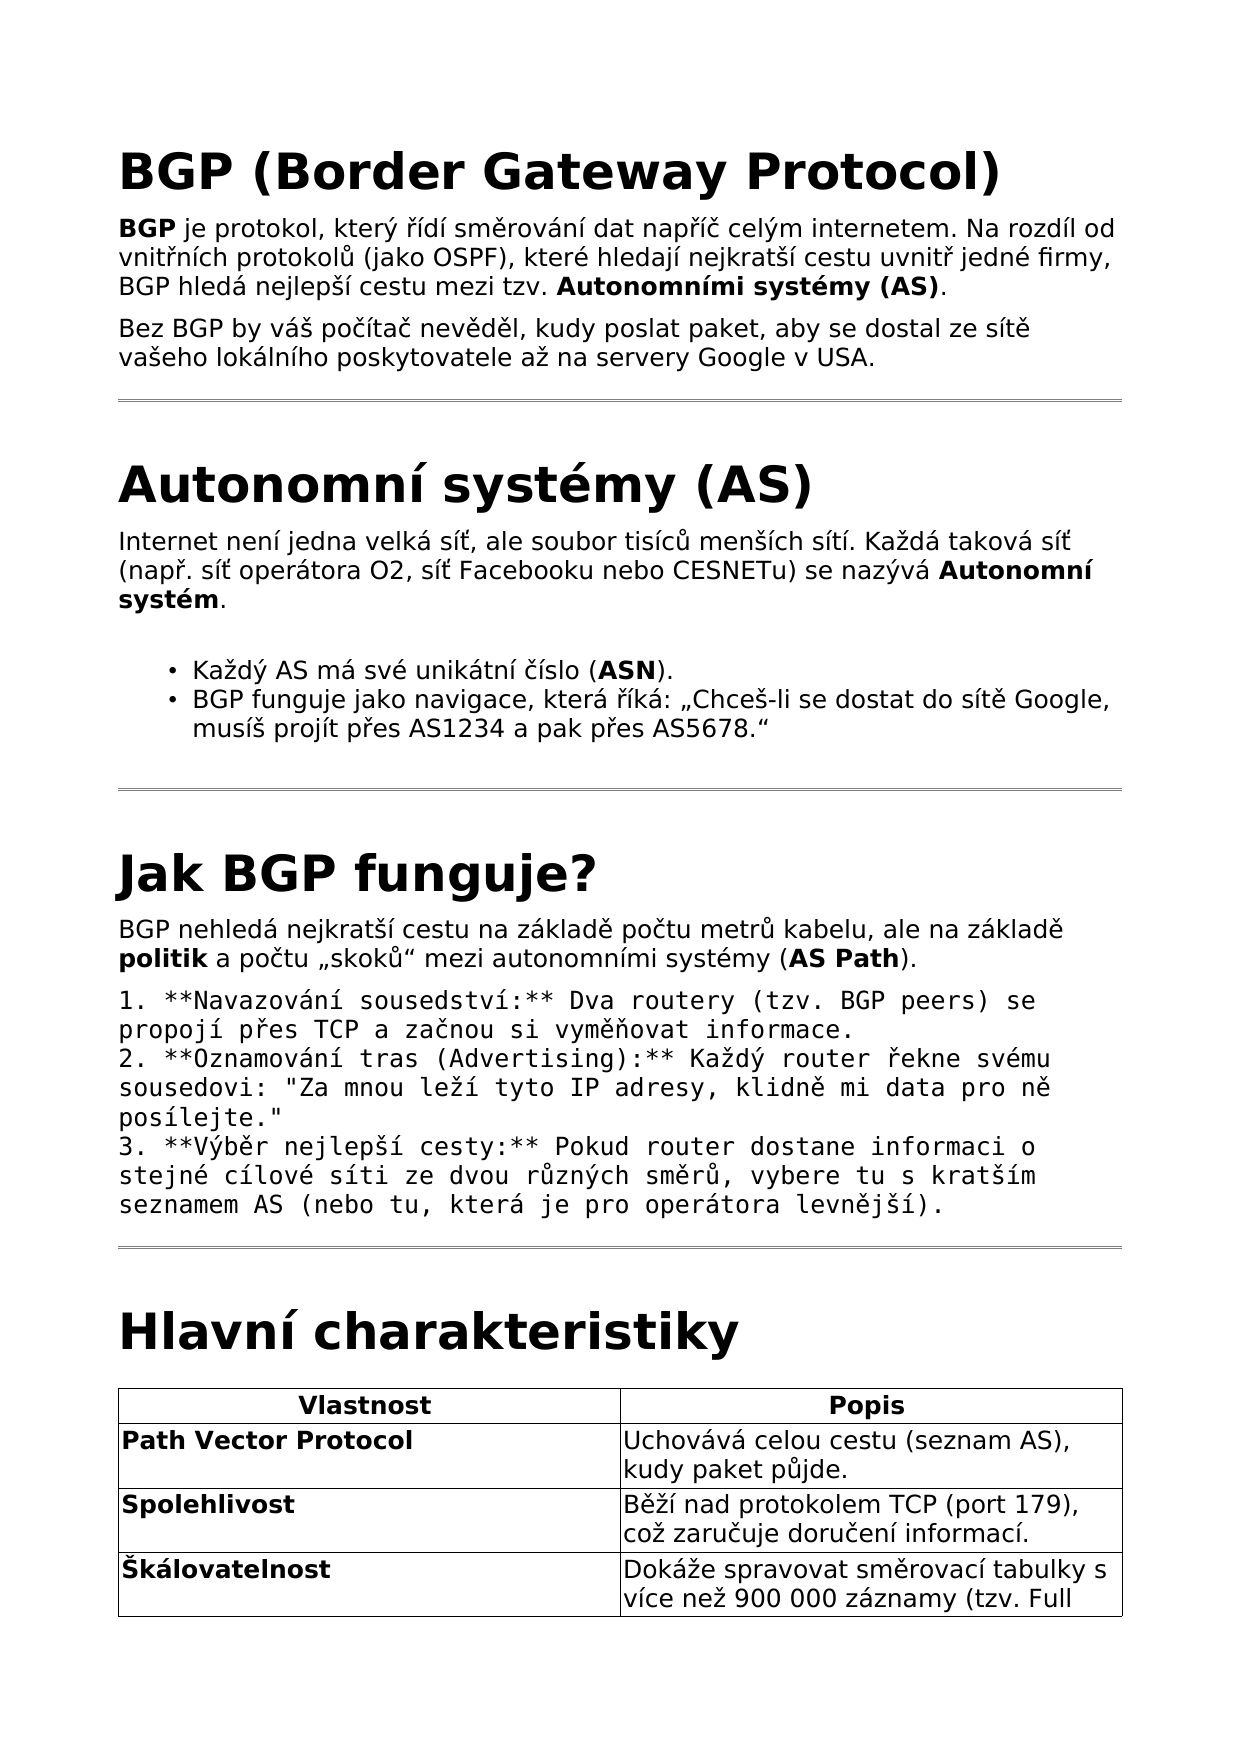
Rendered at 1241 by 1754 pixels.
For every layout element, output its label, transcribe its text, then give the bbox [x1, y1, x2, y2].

subtitle Autonomní systémy (AS) [118, 456, 1122, 514]
table_cell Běží nad protokolem TCP (port 179), což zaručuje doručení informací. [621, 1489, 1122, 1552]
list Každý AS má své unikátní číslo (ASN). [177, 656, 1122, 685]
table_cell Dokáže spravovat směrovací tabulky s více než 900 000 záznamy (tzv. Full [621, 1553, 1122, 1616]
subtitle Hlavní charakteristiky [118, 1303, 1122, 1361]
text BGP je protokol, který řídí směrování dat napříč celým internetem. Na rozdíl od vnitřních protokolů (jako OSPF), které hledají nejkratší cestu uvnitř jedné firmy, BGP hledá nejlepší cestu mezi tzv. Autonomními systémy (AS). [118, 214, 1122, 301]
list BGP funguje jako navigace, která říká: „Chceš-li se dostat do sítě Google, musíš projít přes AS1234 a pak přes AS5678.“ [177, 685, 1122, 744]
table_cell Škálovatelnost [119, 1553, 620, 1616]
table_cell Uchovává celou cestu (seznam AS), kudy paket půjde. [621, 1424, 1122, 1487]
text Bez BGP by váš počítač nevěděl, kudy poslat paket, aby se dostal ze sítě vašeho lokálního poskytovatele až na servery Google v USA. [118, 314, 1122, 372]
text Internet není jedna velká síť, ale soubor tisíců menších sítí. Každá taková síť (např. síť operátora O2, síť Facebooku nebo CESNETu) se nazývá Autonomní systém. [118, 527, 1122, 614]
subtitle BGP (Border Gateway Protocol) [118, 143, 1122, 201]
text BGP nehledá nejkratší cestu na základě počtu metrů kabelu, ale na základě politik a počtu „skoků“ mezi autonomními systémy (AS Path). [118, 915, 1122, 974]
table_header Popis [621, 1389, 1122, 1423]
table_header Vlastnost [119, 1389, 620, 1423]
text 1. **Navazování sousedství:** Dva routery (tzv. BGP peers) se propojí přes TCP a začnou si vyměňovat informace. 2. **Oznamování tras (Advertising):** Každý router řekne svému sousedovi: "Za mnou leží tyto IP adresy, klidně mi data pro ně posílejte." 3. **Výběr nejlepší cesty:** Pokud router dostane informaci o stejné cílové síti ze dvou různých směrů, vybere tu s kratším seznamem AS (nebo tu, která je pro operátora levnější). [118, 986, 1122, 1219]
table_cell Spolehlivost [119, 1489, 620, 1552]
subtitle Jak BGP funguje? [118, 844, 1122, 903]
table_cell Path Vector Protocol [119, 1424, 620, 1487]
